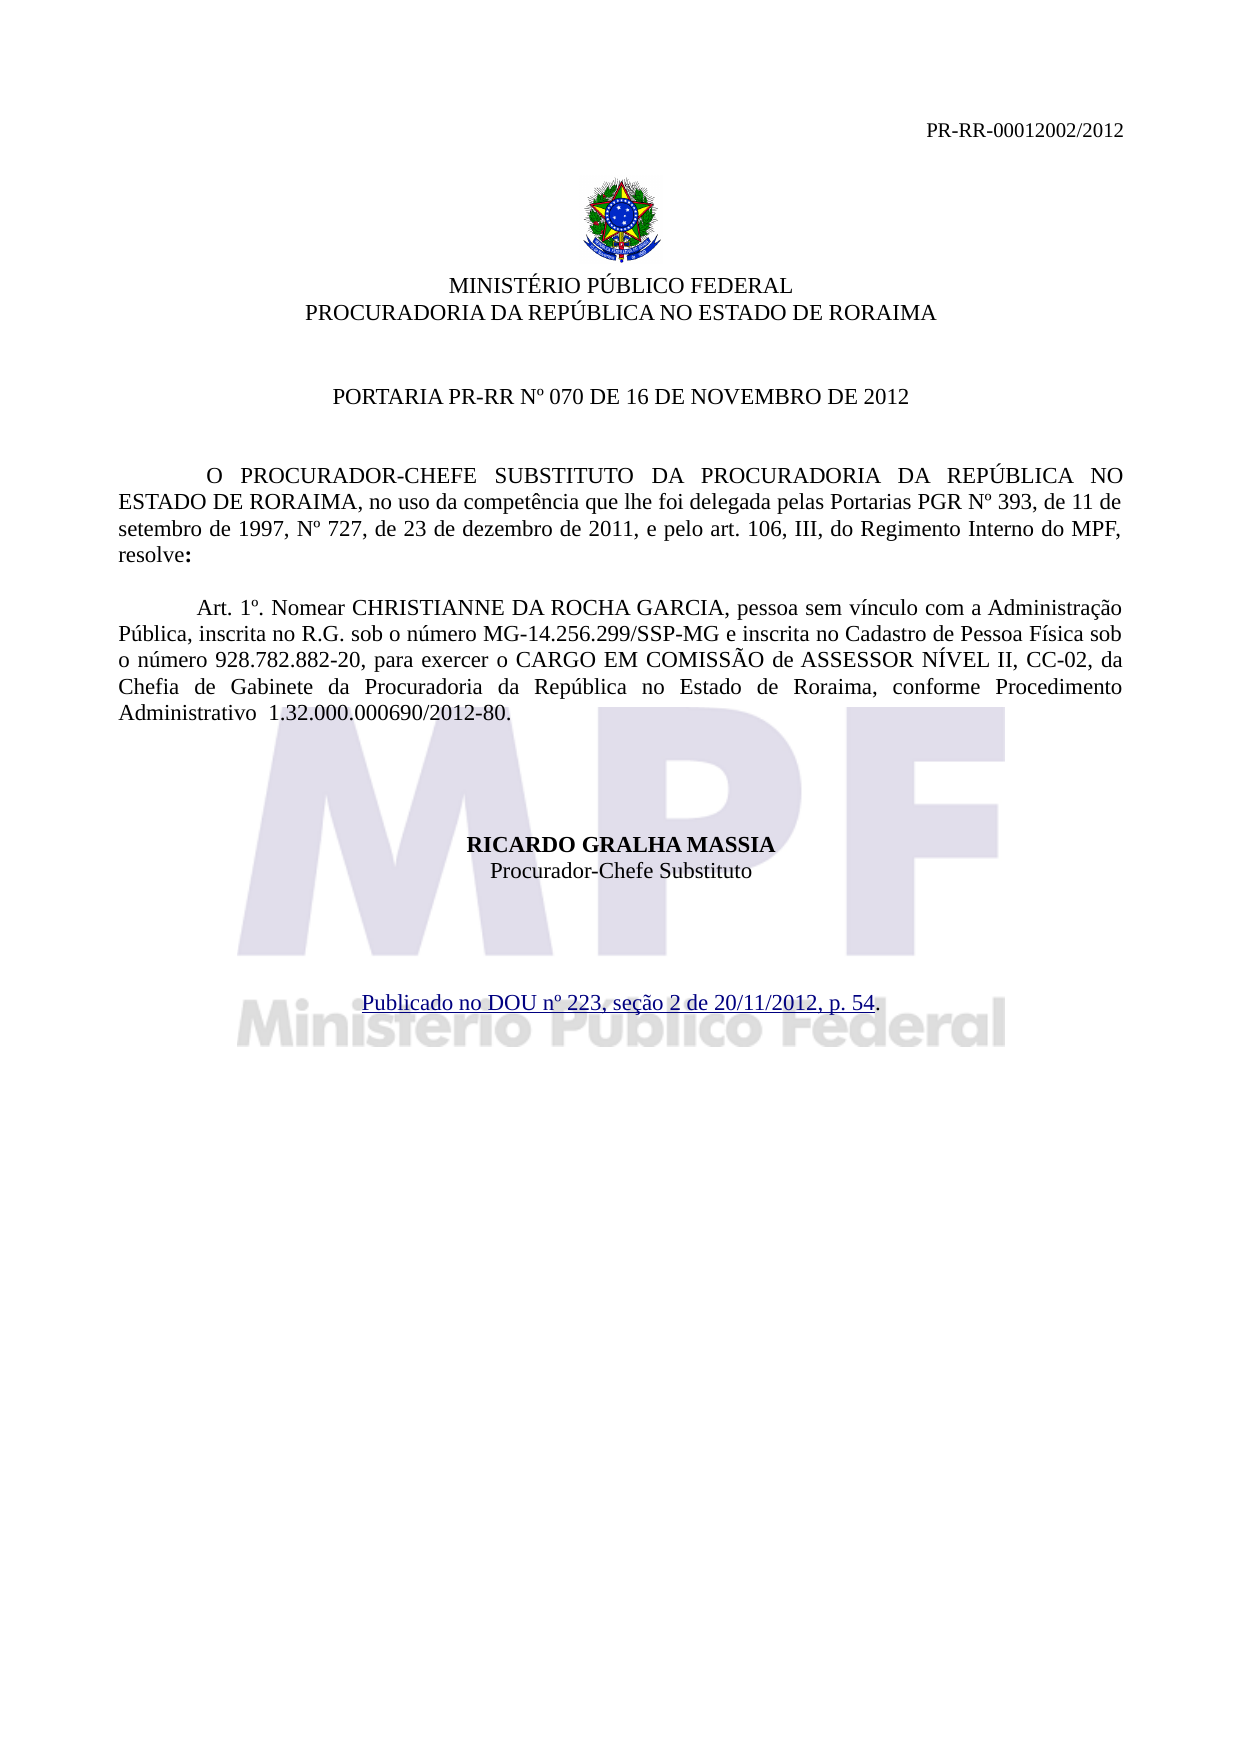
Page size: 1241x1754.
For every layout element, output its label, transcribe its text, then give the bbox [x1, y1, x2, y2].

text PROCURADORIA DA REPÚBLICA NO ESTADO DE RORAIMA [118, 299, 1124, 325]
text Art. 1º. Nomear CHRISTIANNE DA ROCHA GARCIA, pessoa sem vínculo com a Administração Pública, inscrita no R.G. sob o número MG-14.256.299/SSP-MG e inscrita no Cadastro de Pessoa Física sob o número 928.782.882-20, para exercer o CARGO EM COMISSÃO de ASSESSOR NÍVEL II, CC-02, da Chefia de Gabinete da Procuradoria da República no Estado de Roraima, conforme Procedimento Administrativo 1.32.000.000690/2012-80. [118, 594, 1124, 725]
subtitle RICARDO GRALHA MASSIA [118, 831, 1124, 857]
picture [237, 725, 1005, 831]
text O PROCURADOR-CHEFE SUBSTITUTO DA PROCURADORIA DA REPÚBLICA NO ESTADO DE RORAIMA, no uso da competência que lhe foi delegada pelas Portarias PGR Nº 393, de 11 de setembro de 1997, Nº 727, de 23 de dezembro de 2011, e pelo art. 106, III, do Regimento Interno do MPF, resolve: [118, 462, 1124, 567]
text PR-RR-00012002/2012 [118, 118, 1124, 142]
picture [579, 175, 663, 264]
text Publicado no DOU nº 223, seção 2 de 20/11/2012, p. 54. [118, 989, 1124, 1015]
picture [237, 1015, 1005, 1047]
text Procurador-Chefe Substituto [118, 857, 1124, 883]
text PORTARIA PR-RR Nº 070 DE 16 DE NOVEMBRO DE 2012 [118, 383, 1124, 409]
picture [237, 883, 1005, 989]
text MINISTÉRIO PÚBLICO FEDERAL [118, 273, 1124, 299]
